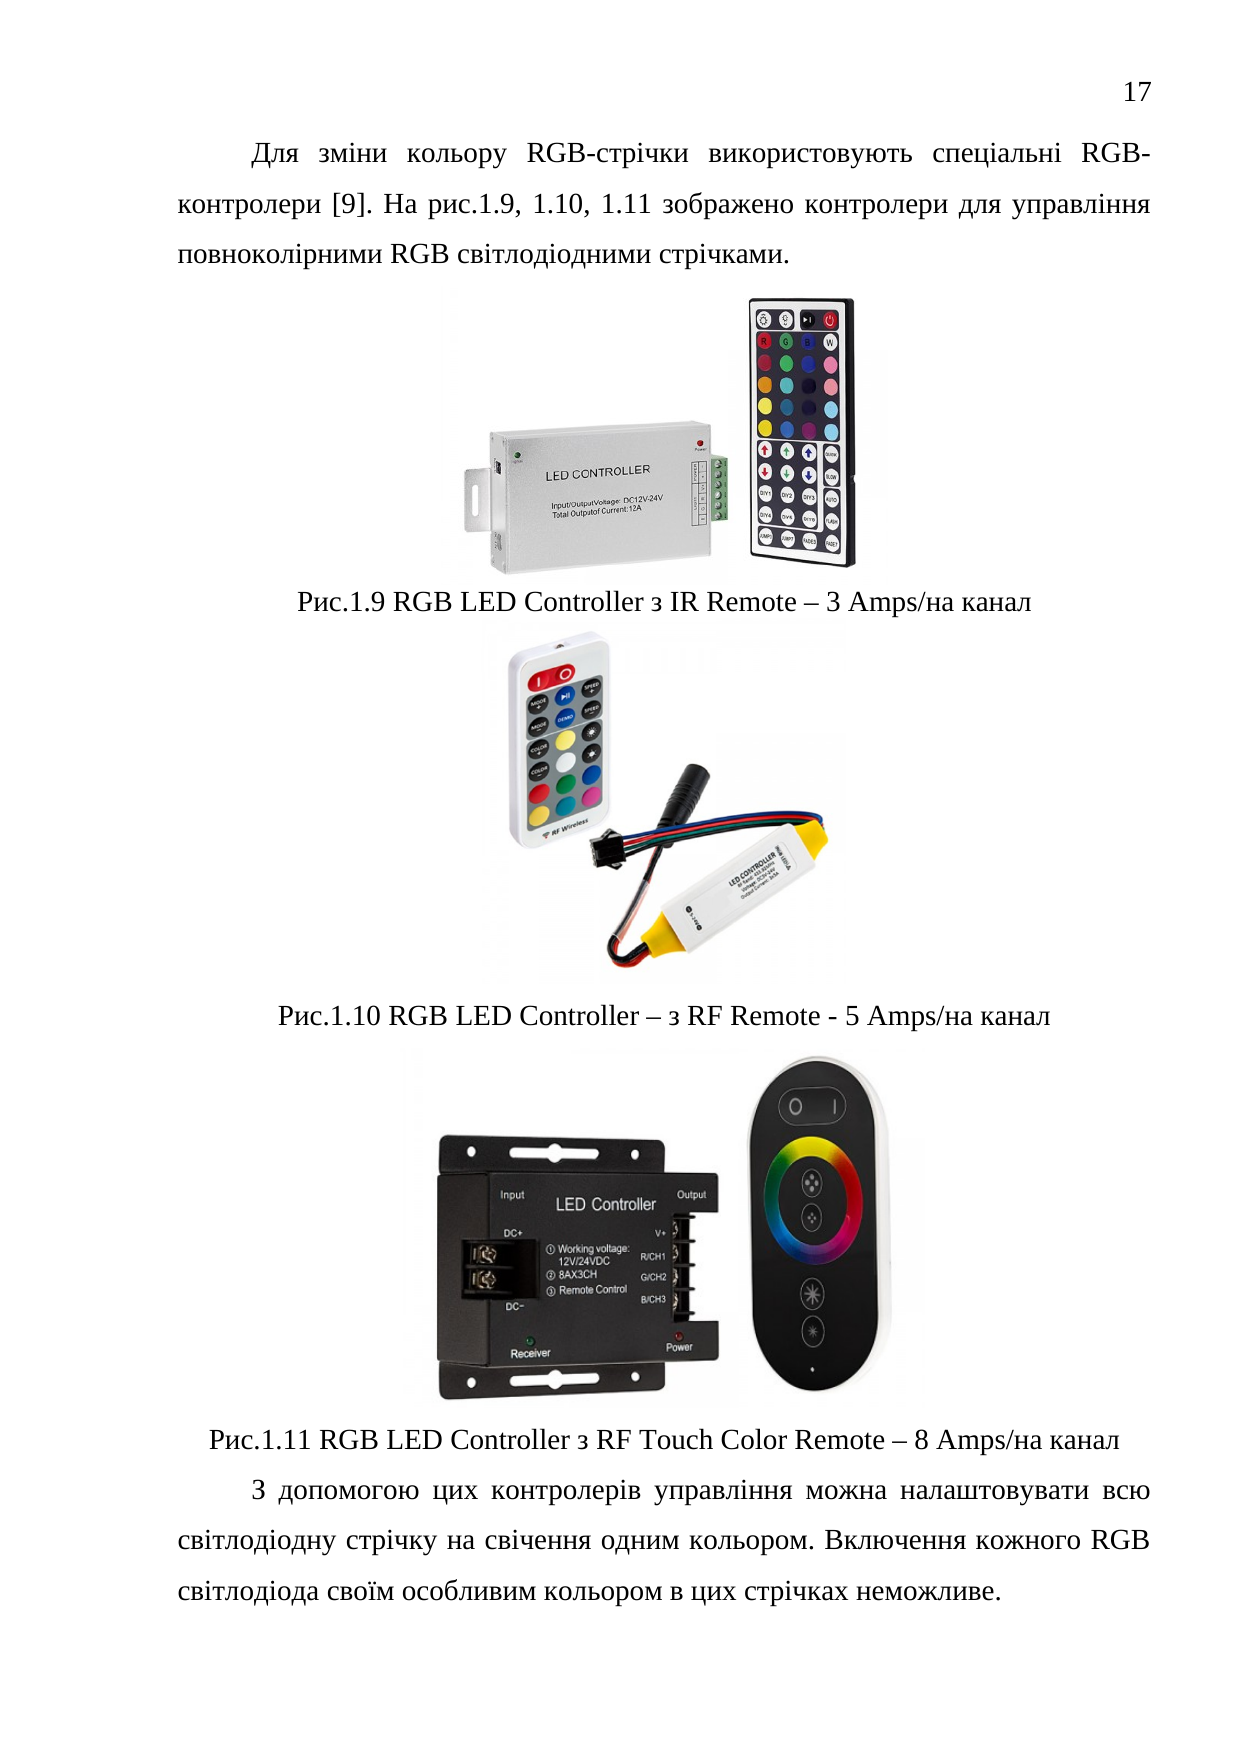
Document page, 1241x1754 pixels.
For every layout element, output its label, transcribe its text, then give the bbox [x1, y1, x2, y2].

text З допомогою цих контролерів управління можна налаштовувати всю світлодіодну стрічку на свічення одним кольором. Включення кожного RGB світлодіода своїм особливим кольором в цих стрічках неможливе. [177, 1472, 1152, 1606]
text Рис.1.10 RGB LED Controller – з RF Remote - 5 Amps/на канал [177, 998, 1152, 1032]
picture [344, 1048, 985, 1408]
picture [390, 286, 939, 585]
text Рис.1.11 RGB LED Controller з RF Touch Color Remote – 8 Amps/на канал [177, 1422, 1152, 1455]
text Для зміни кольору RGB-стрічки використовують спеціальні RGB-контролери [9]. На рис.1.9, 1.10, 1.11 зображено контролери для управління повноколірними RGB світлодіодними стрічками. [177, 135, 1152, 269]
text Рис.1.9 RGB LED Controller з IR Remote – 3 Amps/на канал [177, 584, 1152, 618]
picture [441, 618, 888, 984]
